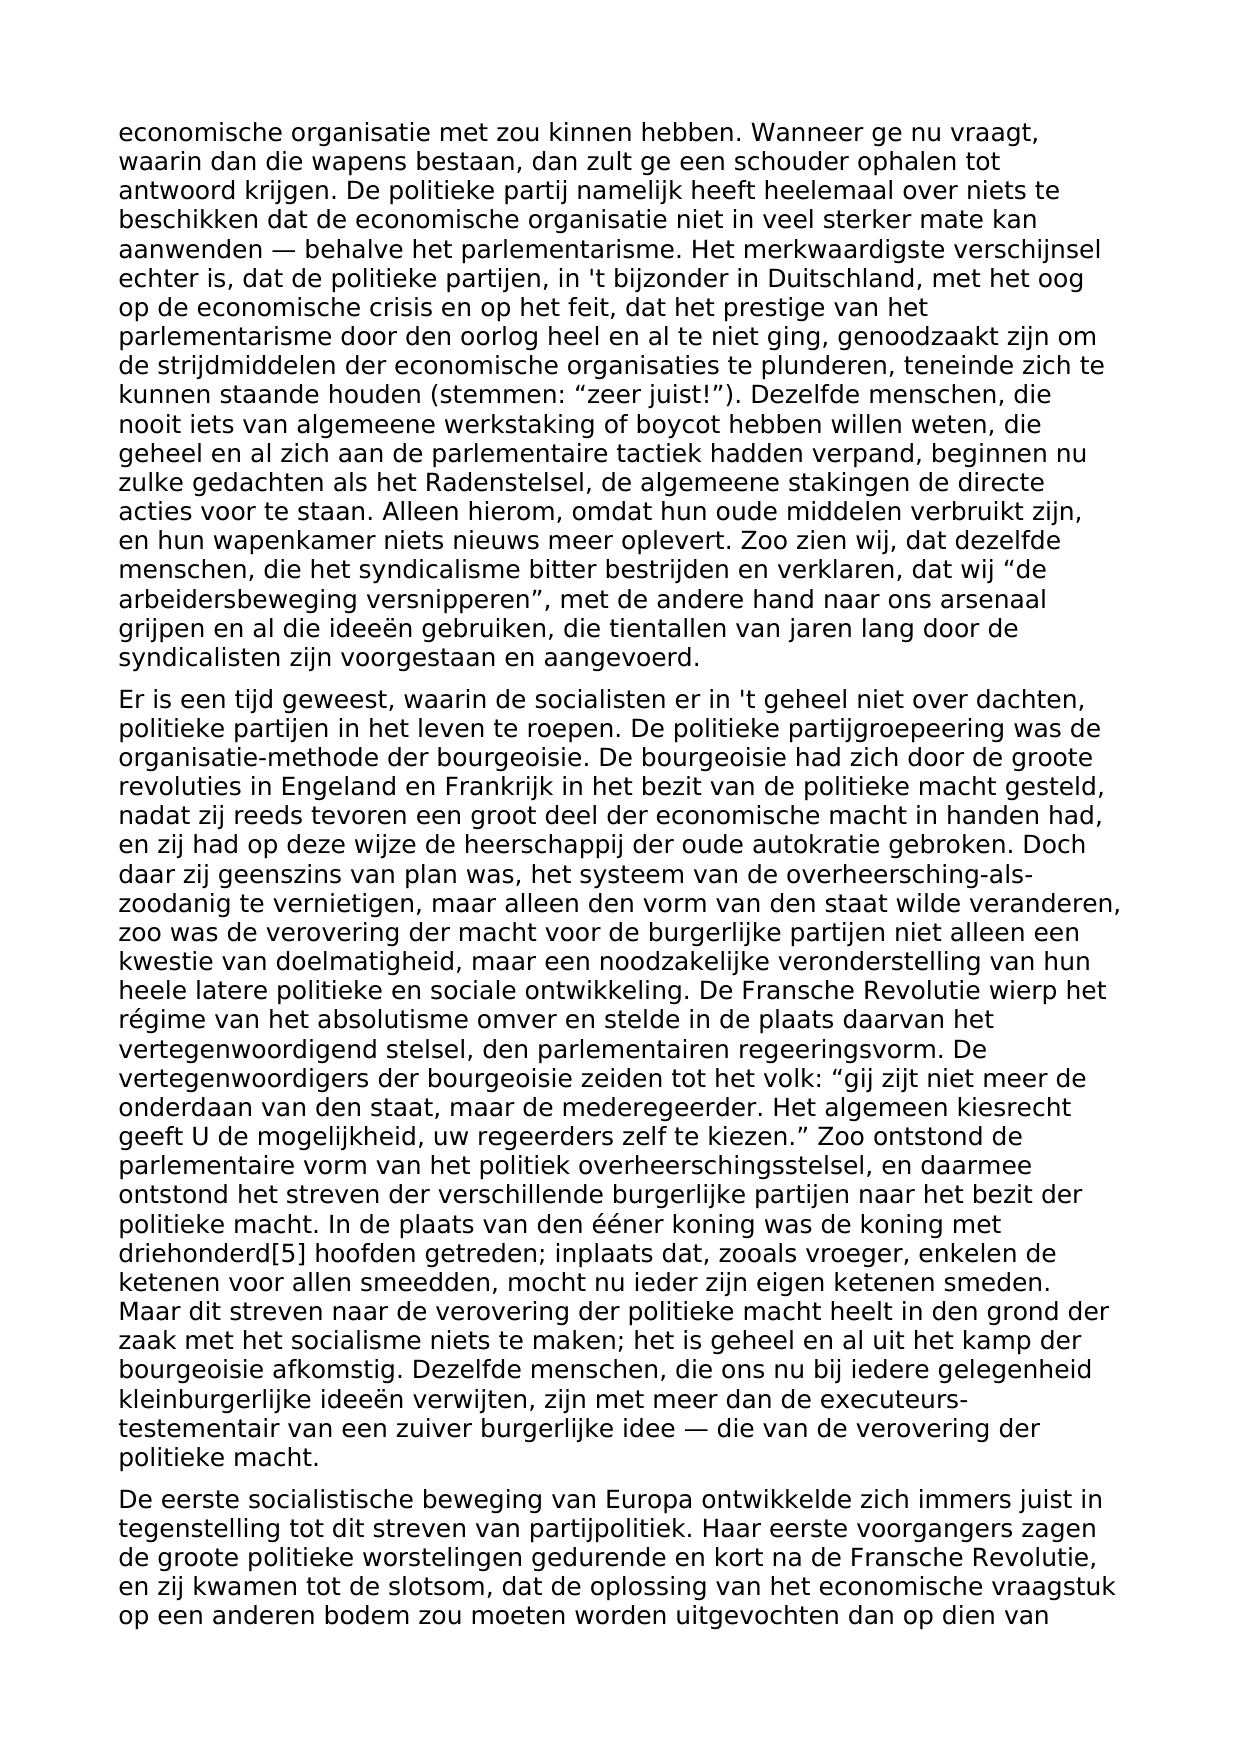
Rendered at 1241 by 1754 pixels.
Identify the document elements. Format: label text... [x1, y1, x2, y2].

text economische organisatie met zou kinnen hebben. Wanneer ge nu vraagt, waarin dan die wapens bestaan, dan zult ge een schouder ophalen tot antwoord krijgen. De politieke partij namelijk heeft heelemaal over niets te beschikken dat de economische organisatie niet in veel sterker mate kan aanwenden — behalve het parlementarisme. Het merkwaardigste verschijnsel echter is, dat de politieke partijen, in 't bijzonder in Duitschland, met het oog op de economische crisis en op het feit, dat het prestige van het parlementarisme door den oorlog heel en al te niet ging, genoodzaakt zijn om de strijdmiddelen der economische organisaties te plunderen, teneinde zich te kunnen staande houden (stemmen: “zeer juist!”). Dezelfde menschen, die nooit iets van algemeene werkstaking of boycot hebben willen weten, die geheel en al zich aan de parlementaire tactiek hadden verpand, beginnen nu zulke gedachten als het Radenstelsel, de algemeene stakingen de directe acties voor te staan. Alleen hierom, omdat hun oude middelen verbruikt zijn, en hun wapenkamer niets nieuws meer oplevert. Zoo zien wij, dat dezelfde menschen, die het syndicalisme bitter bestrijden en verklaren, dat wij “de arbeidersbeweging versnipperen”, met de andere hand naar ons arsenaal grijpen en al die ideeën gebruiken, die tientallen van jaren lang door de syndicalisten zijn voorgestaan en aangevoerd. [118, 118, 1122, 672]
text De eerste socialistische beweging van Europa ontwikkelde zich immers juist in tegenstelling tot dit streven van partijpolitiek. Haar eerste voorgangers zagen de groote politieke worstelingen gedurende en kort na de Fransche Revolutie, en zij kwamen tot de slotsom, dat de oplossing van het economische vraagstuk op een anderen bodem zou moeten worden uitgevochten dan op dien van [118, 1485, 1122, 1631]
text Er is een tijd geweest, waarin de socialisten er in 't geheel niet over dachten, politieke partijen in het leven te roepen. De politieke partijgroepeering was de organisatie-methode der bourgeoisie. De bourgeoisie had zich door de groote revoluties in Engeland en Frankrijk in het bezit van de politieke macht gesteld, nadat zij reeds tevoren een groot deel der economische macht in handen had, en zij had op deze wijze de heerschappij der oude autokratie gebroken. Doch daar zij geenszins van plan was, het systeem van de overheersching-als-zoodanig te vernietigen, maar alleen den vorm van den staat wilde veranderen, zoo was de verovering der macht voor de burgerlijke partijen niet alleen een kwestie van doelmatigheid, maar een noodzakelijke veronderstelling van hun heele latere politieke en sociale ontwikkeling. De Fransche Revolutie wierp het régime van het absolutisme omver en stelde in de plaats daarvan het vertegenwoordigend stelsel, den parlementairen regeeringsvorm. De vertegenwoordigers der bourgeoisie zeiden tot het volk: “gij zijt niet meer de onderdaan van den staat, maar de mederegeerder. Het algemeen kiesrecht geeft U de mogelijkheid, uw regeerders zelf te kiezen.” Zoo ontstond de parlementaire vorm van het politiek overheerschingsstelsel, en daarmee ontstond het streven der verschillende burgerlijke partijen naar het bezit der politieke macht. In de plaats van den ééner koning was de koning met driehonderd[5] hoofden getreden; inplaats dat, zooals vroeger, enkelen de ketenen voor allen smeedden, mocht nu ieder zijn eigen ketenen smeden. Maar dit streven naar de verovering der politieke macht heelt in den grond der zaak met het socialisme niets te maken; het is geheel en al uit het kamp der bourgeoisie afkomstig. Dezelfde menschen, die ons nu bij iedere gelegenheid kleinburgerlijke ideeën verwijten, zijn met meer dan de executeurs-testementair van een zuiver burgerlijke idee — die van de verovering der politieke macht. [118, 685, 1122, 1472]
